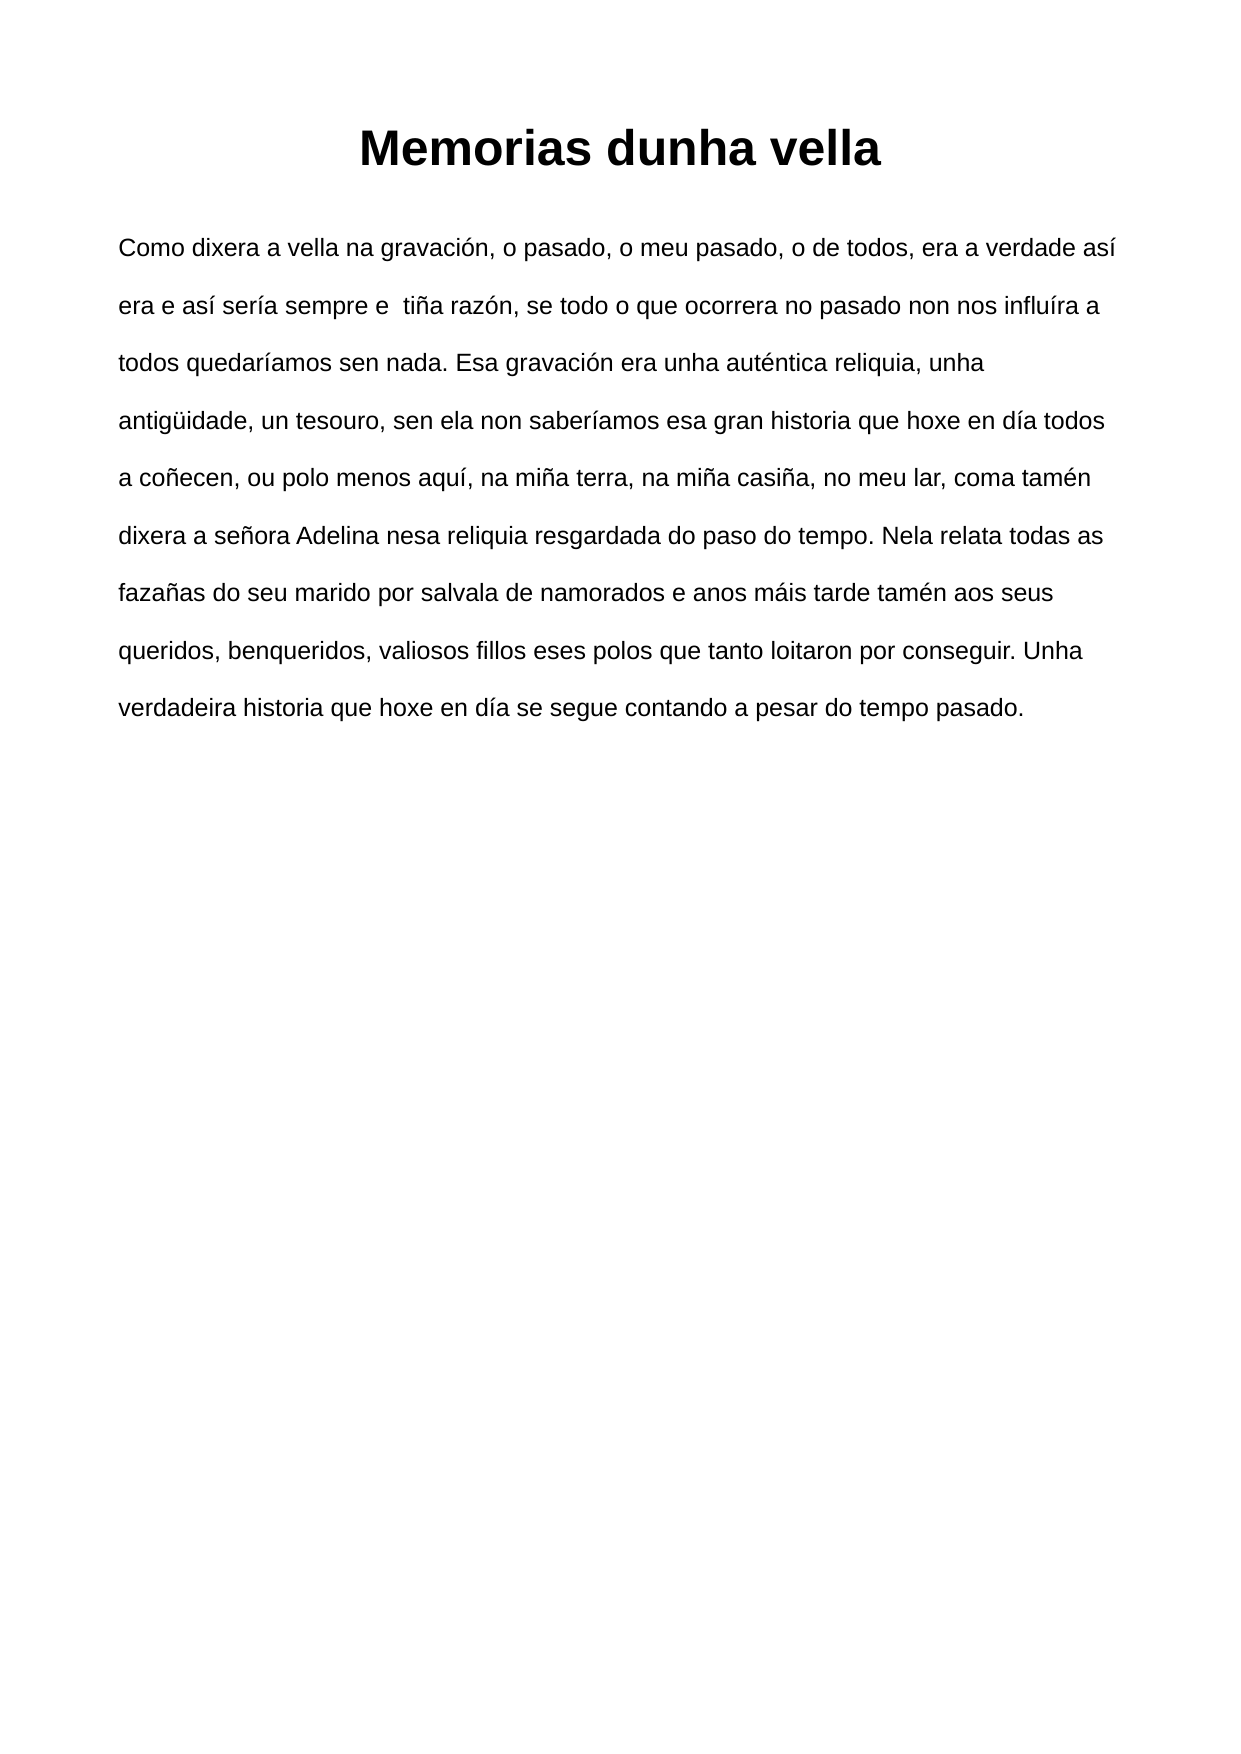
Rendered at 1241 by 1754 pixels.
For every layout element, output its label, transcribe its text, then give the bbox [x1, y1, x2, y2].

text Memorias dunha vella [118, 118, 1122, 176]
text Como dixera a vella na gravación, o pasado, o meu pasado, o de todos, era a verdade así era e así sería sempre e tiña razón, se todo o que ocorrera no pasado non nos influíra a todos quedaríamos sen nada. Esa gravación era unha auténtica reliquia, unha antigüidade, un tesouro, sen ela non saberíamos esa gran historia que hoxe en día todos a coñecen, ou polo menos aquí, na miña terra, na miña casiña, no meu lar, coma tamén dixera a señora Adelina nesa reliquia resgardada do paso do tempo. Nela relata todas as fazañas do seu marido por salvala de namorados e anos máis tarde tamén aos seus queridos, benqueridos, valiosos fillos eses polos que tanto loitaron por conseguir. Unha verdadeira historia que hoxe en día se segue contando a pesar do tempo pasado. [118, 233, 1122, 722]
